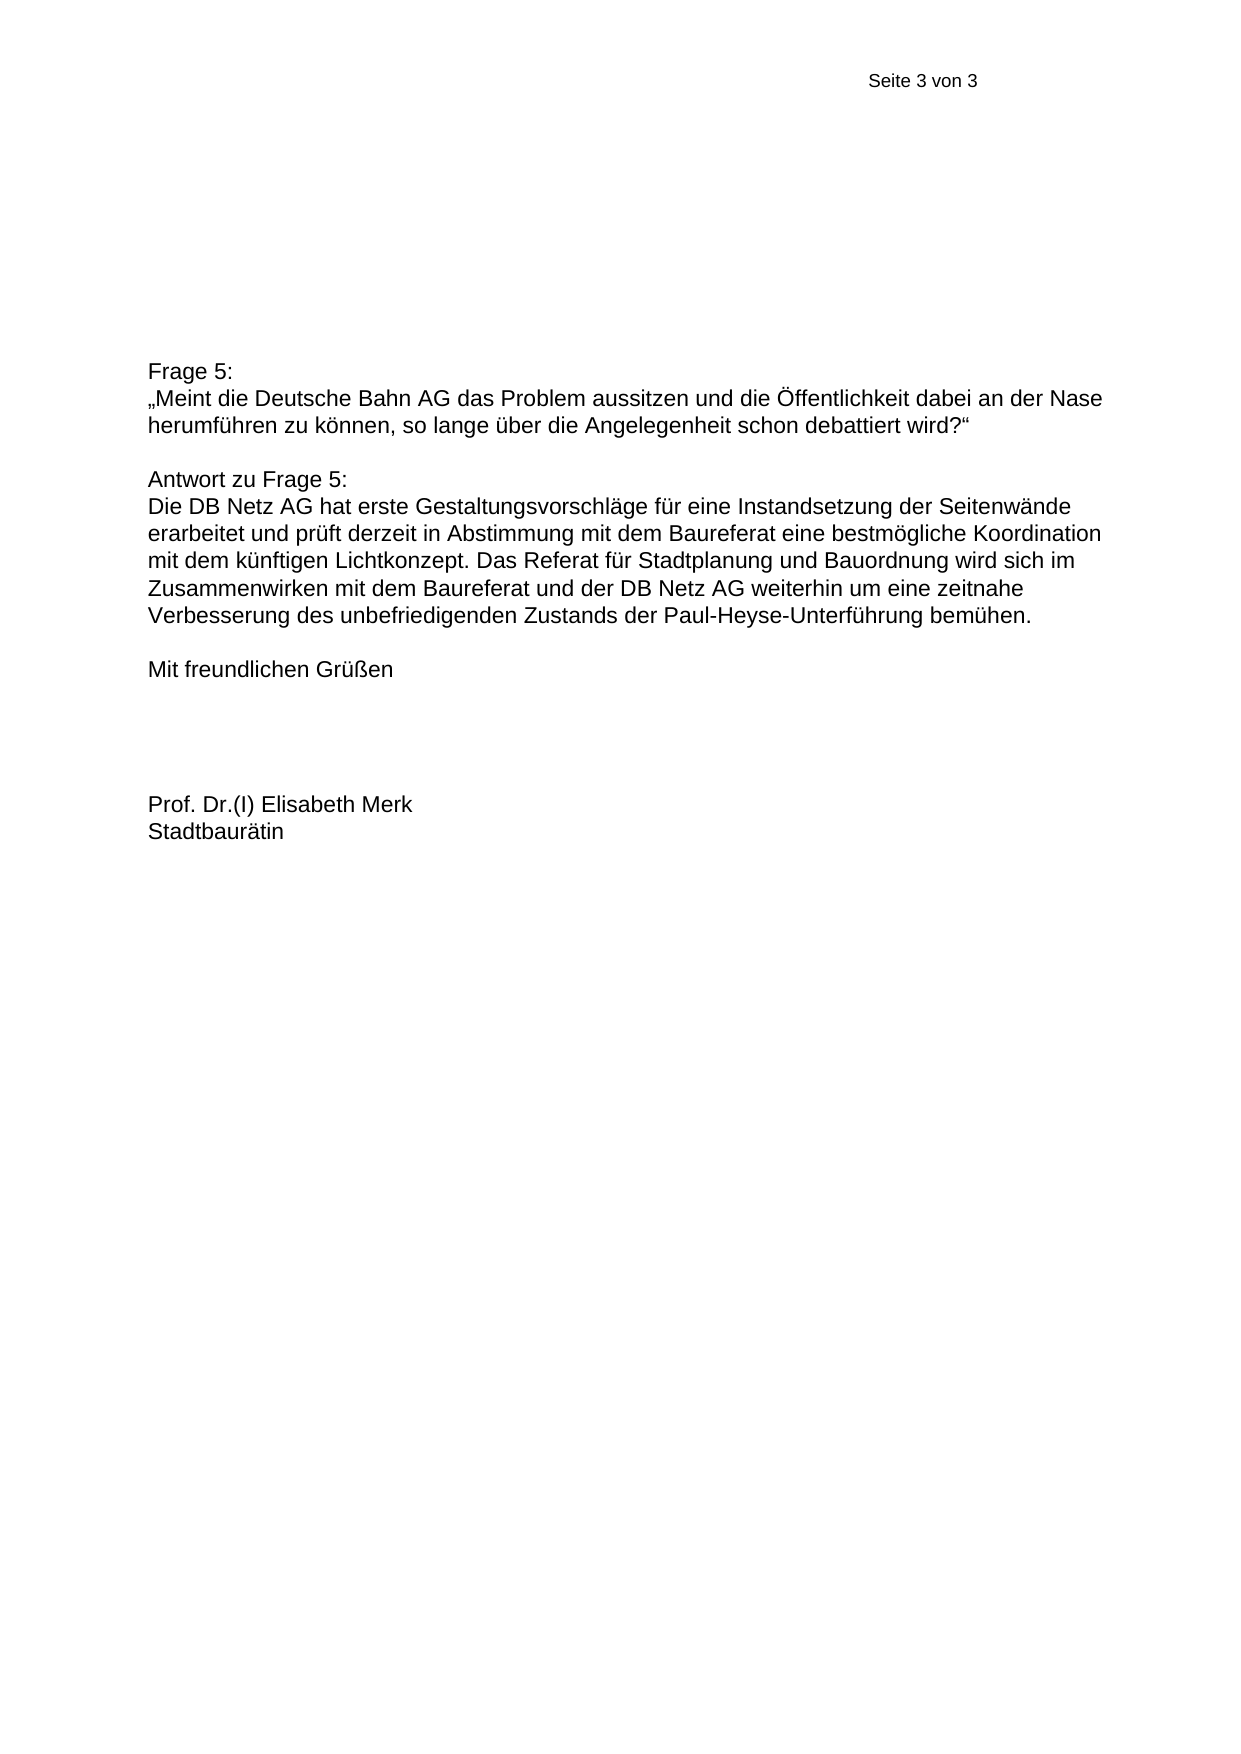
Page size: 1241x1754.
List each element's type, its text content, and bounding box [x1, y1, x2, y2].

text Die DB Netz AG hat erste Gestaltungsvorschläge für eine Instandsetzung der Seitenwände erarbeitet und prüft derzeit in Abstimmung mit dem Baureferat eine bestmögliche Koordination mit dem künftigen Lichtkonzept. Das Referat für Stadtplanung und Bauordnung wird sich im Zusammenwirken mit dem Baureferat und der DB Netz AG weiterhin um eine zeitnahe Verbesserung des unbefriedigenden Zustands der Paul-Heyse-Unterführung bemühen. [148, 493, 1109, 628]
text Prof. Dr.(I) Elisabeth Merk [148, 791, 1109, 818]
text Frage 5: [148, 358, 1109, 385]
text Stadtbaurätin [148, 818, 1109, 845]
text Mit freundlichen Grüßen [148, 656, 1109, 683]
text „Meint die Deutsche Bahn AG das Problem aussitzen und die Öffentlichkeit dabei an der Nase herumführen zu können, so lange über die Angelegenheit schon debattiert wird?“ [148, 385, 1109, 439]
text Antwort zu Frage 5: [148, 466, 1109, 493]
